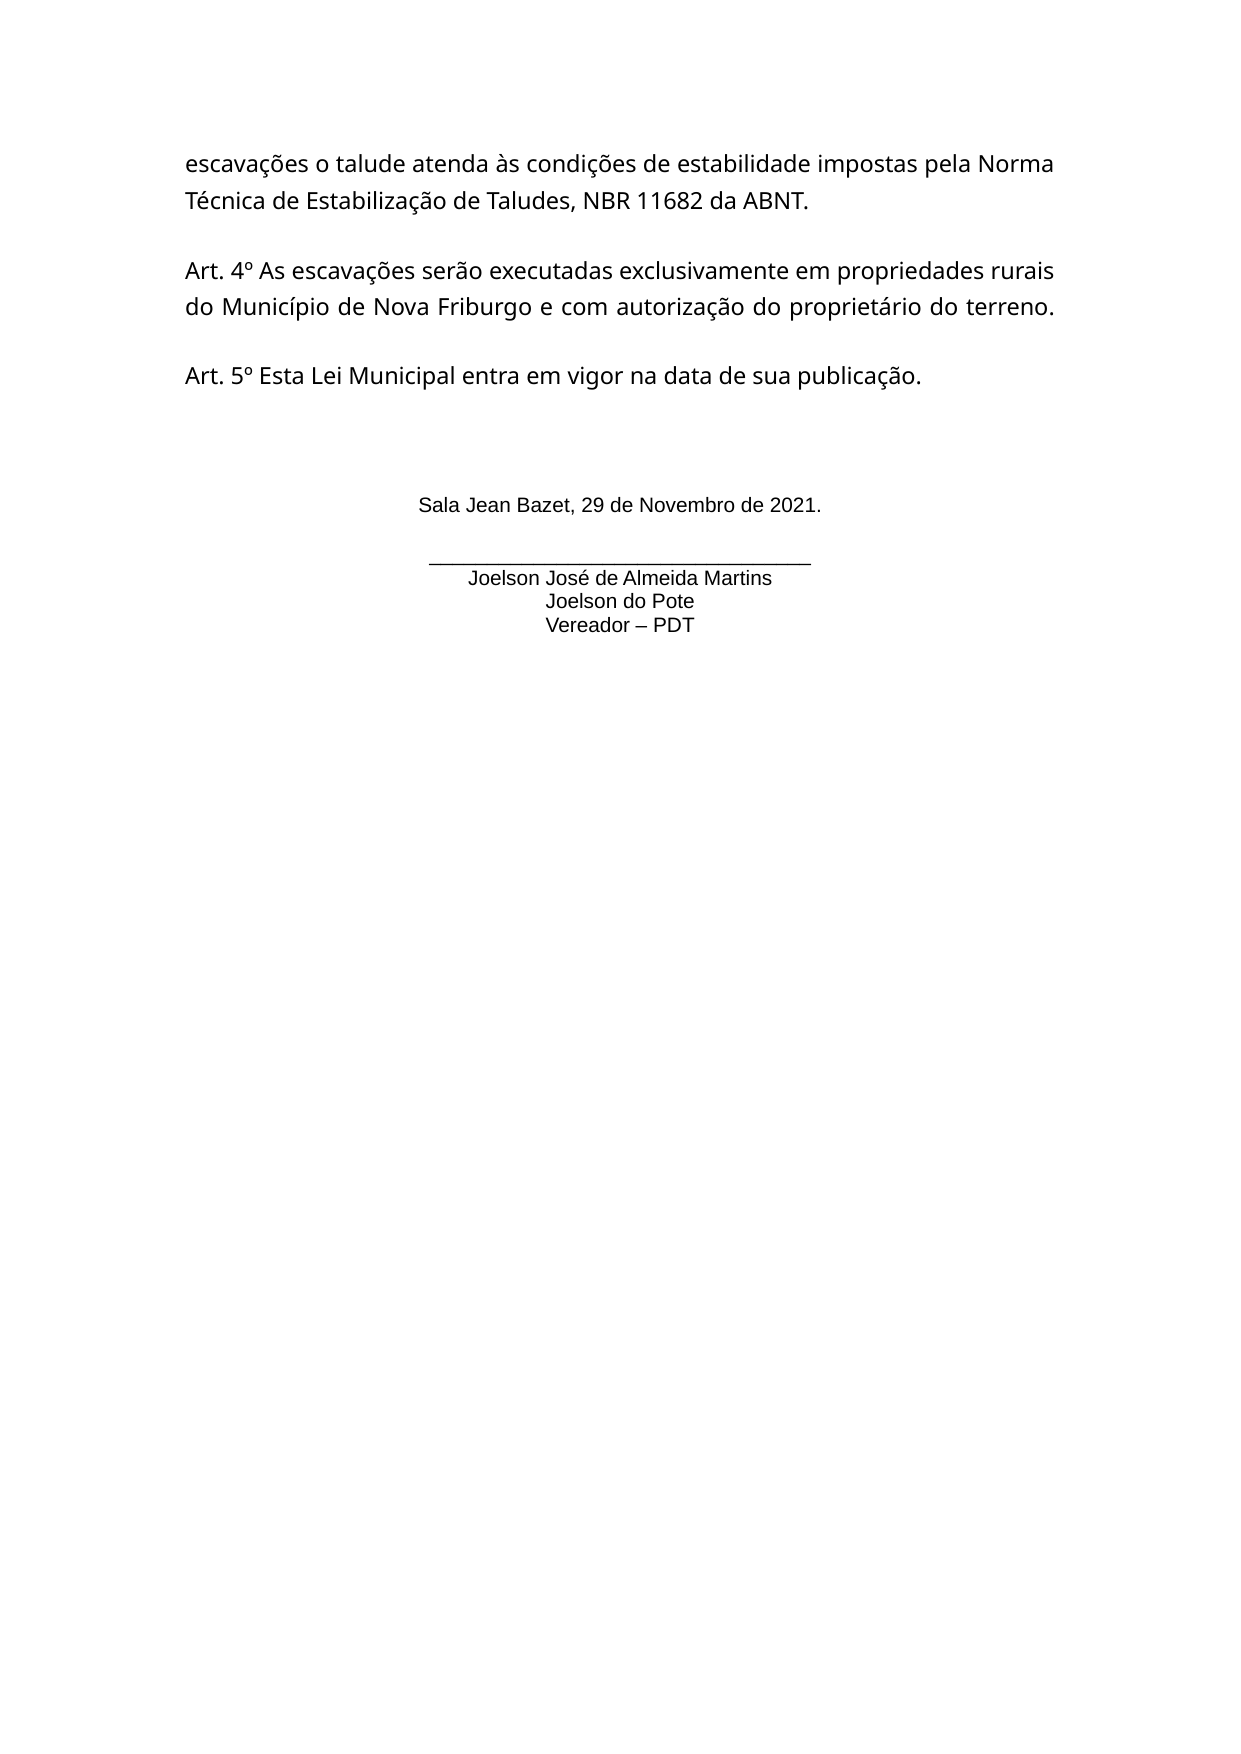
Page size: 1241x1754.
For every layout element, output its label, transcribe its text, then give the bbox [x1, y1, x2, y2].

text Art. 4º As escavações serão executadas exclusivamente em propriedades rurais do Município de Nova Friburgo e com autorização do proprietário do terreno. Art. 5º Esta Lei Municipal entra em vigor na data de sua publicação. [185, 221, 1055, 392]
text Joelson José de Almeida Martins Joelson do Pote [177, 565, 1063, 613]
text Vereador – PDT [177, 613, 1063, 637]
text Sala Jean Bazet, 29 de Novembro de 2021. [177, 493, 1063, 517]
text _________________________________ [177, 541, 1063, 565]
text escavações o talude atenda às condições de estabilidade impostas pela Norma Técnica de Estabilização de Taludes, NBR 11682 da ABNT. [185, 148, 1055, 216]
